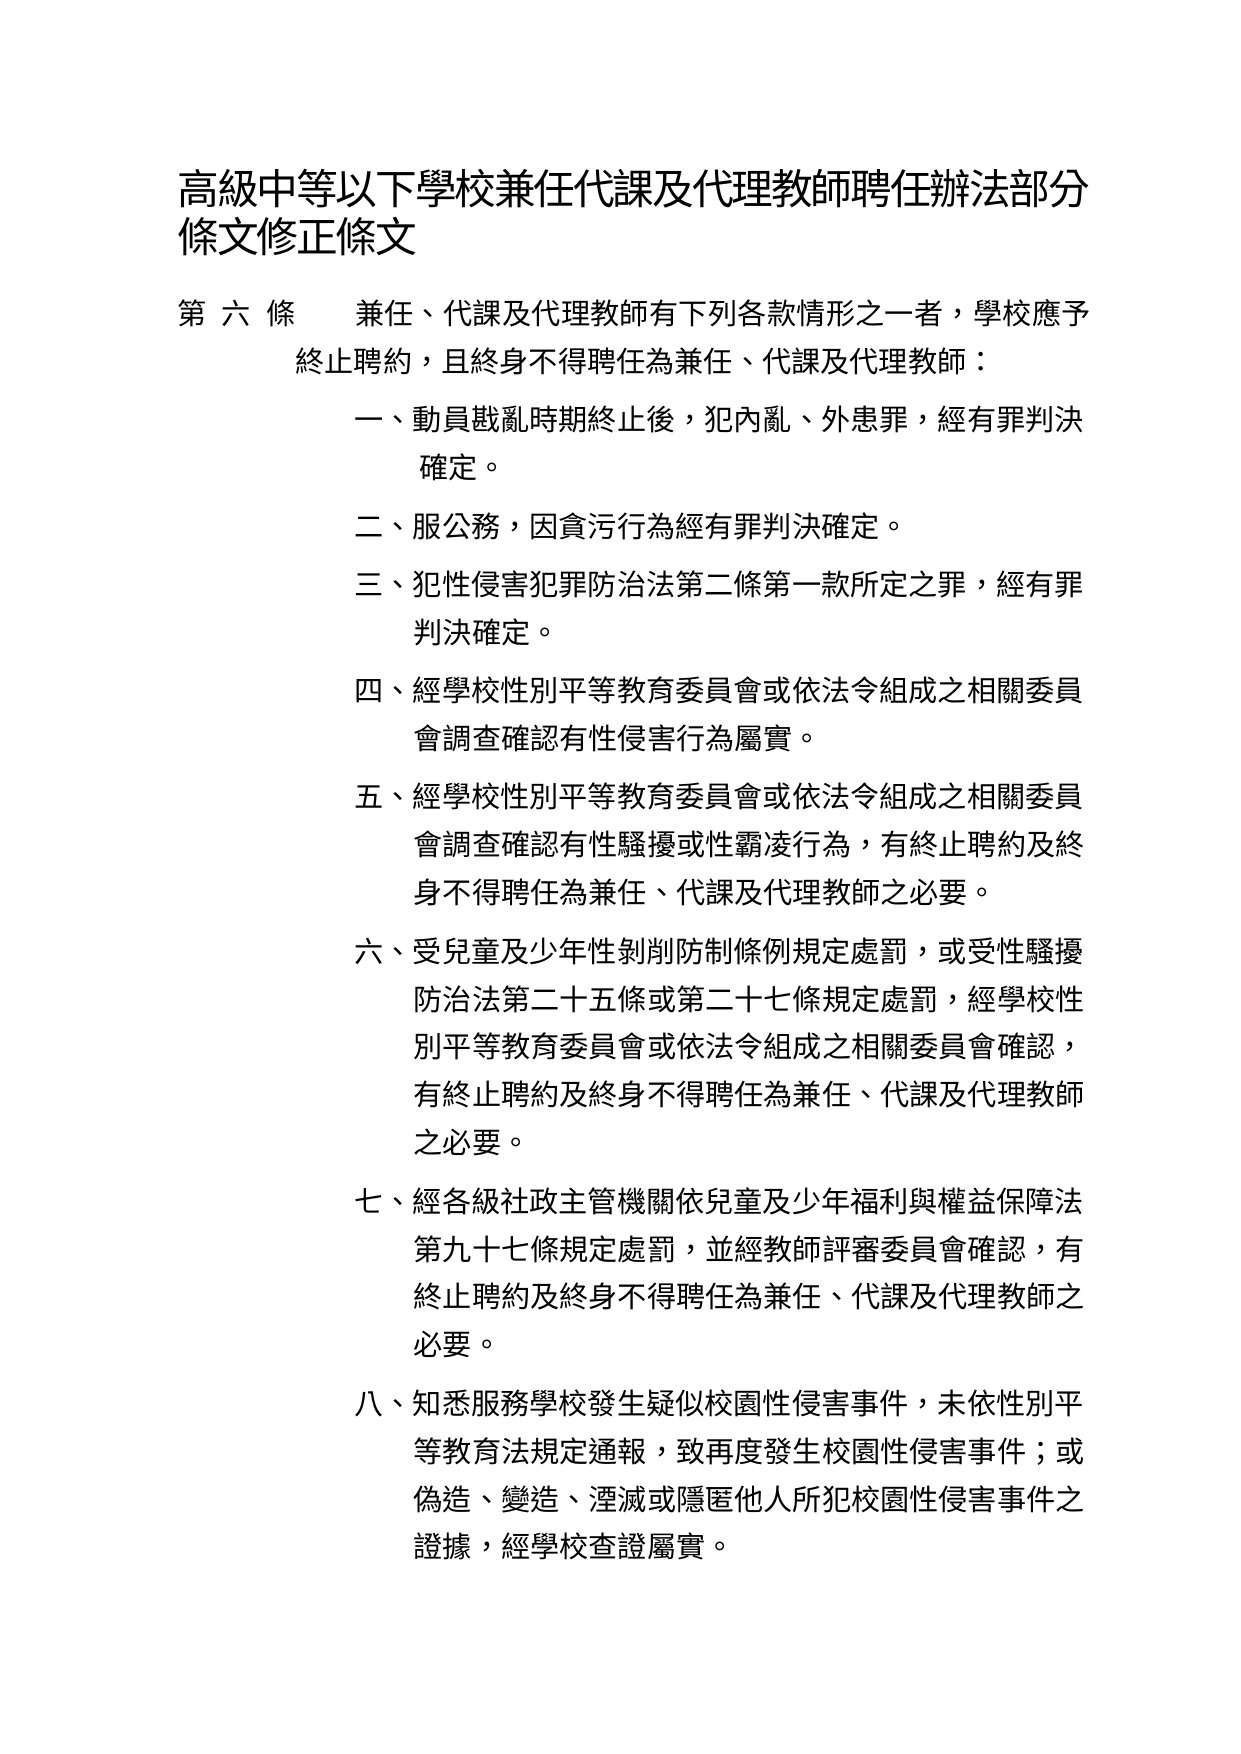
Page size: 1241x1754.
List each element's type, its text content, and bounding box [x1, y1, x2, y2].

text 高級中等以下學校兼任代課及代理教師聘任辦法部分條文修正條文 [177, 166, 1093, 262]
text 八、知悉服務學校發生疑似校園性侵害事件，未依性別平等教育法規定通報，致再度發生校園性侵害事件；或偽造、變造、湮滅或隱匿他人所犯校園性侵害事件之證據，經學校查證屬實。 [354, 1376, 1093, 1567]
text 三、犯性侵害犯罪防治法第二條第一款所定之罪，經有罪判決確定。 [354, 557, 1093, 653]
text 二、服公務，因貪污行為經有罪判決確定。 [354, 499, 1093, 547]
text 六、受兒童及少年性剝削防制條例規定處罰，或受性騷擾防治法第二十五條或第二十七條規定處罰，經學校性別平等教育委員會或依法令組成之相關委員會確認，有終止聘約及終身不得聘任為兼任、代課及代理教師之必要。 [354, 924, 1093, 1163]
text 一、動員戡亂時期終止後，犯內亂、外患罪，經有罪判決確定。 [354, 392, 1093, 488]
text 四、經學校性別平等教育委員會或依法令組成之相關委員會調查確認有性侵害行為屬實。 [354, 663, 1093, 759]
text 第 六 條 兼任、代課及代理教師有下列各款情形之一者，學校應予終止聘約，且終身不得聘任為兼任、代課及代理教師： [177, 286, 1093, 382]
text 七、經各級社政主管機關依兒童及少年福利與權益保障法第九十七條規定處罰，並經教師評審委員會確認，有終止聘約及終身不得聘任為兼任、代課及代理教師之必要。 [354, 1174, 1093, 1365]
text 五、經學校性別平等教育委員會或依法令組成之相關委員會調查確認有性騷擾或性霸凌行為，有終止聘約及終身不得聘任為兼任、代課及代理教師之必要。 [354, 769, 1093, 913]
